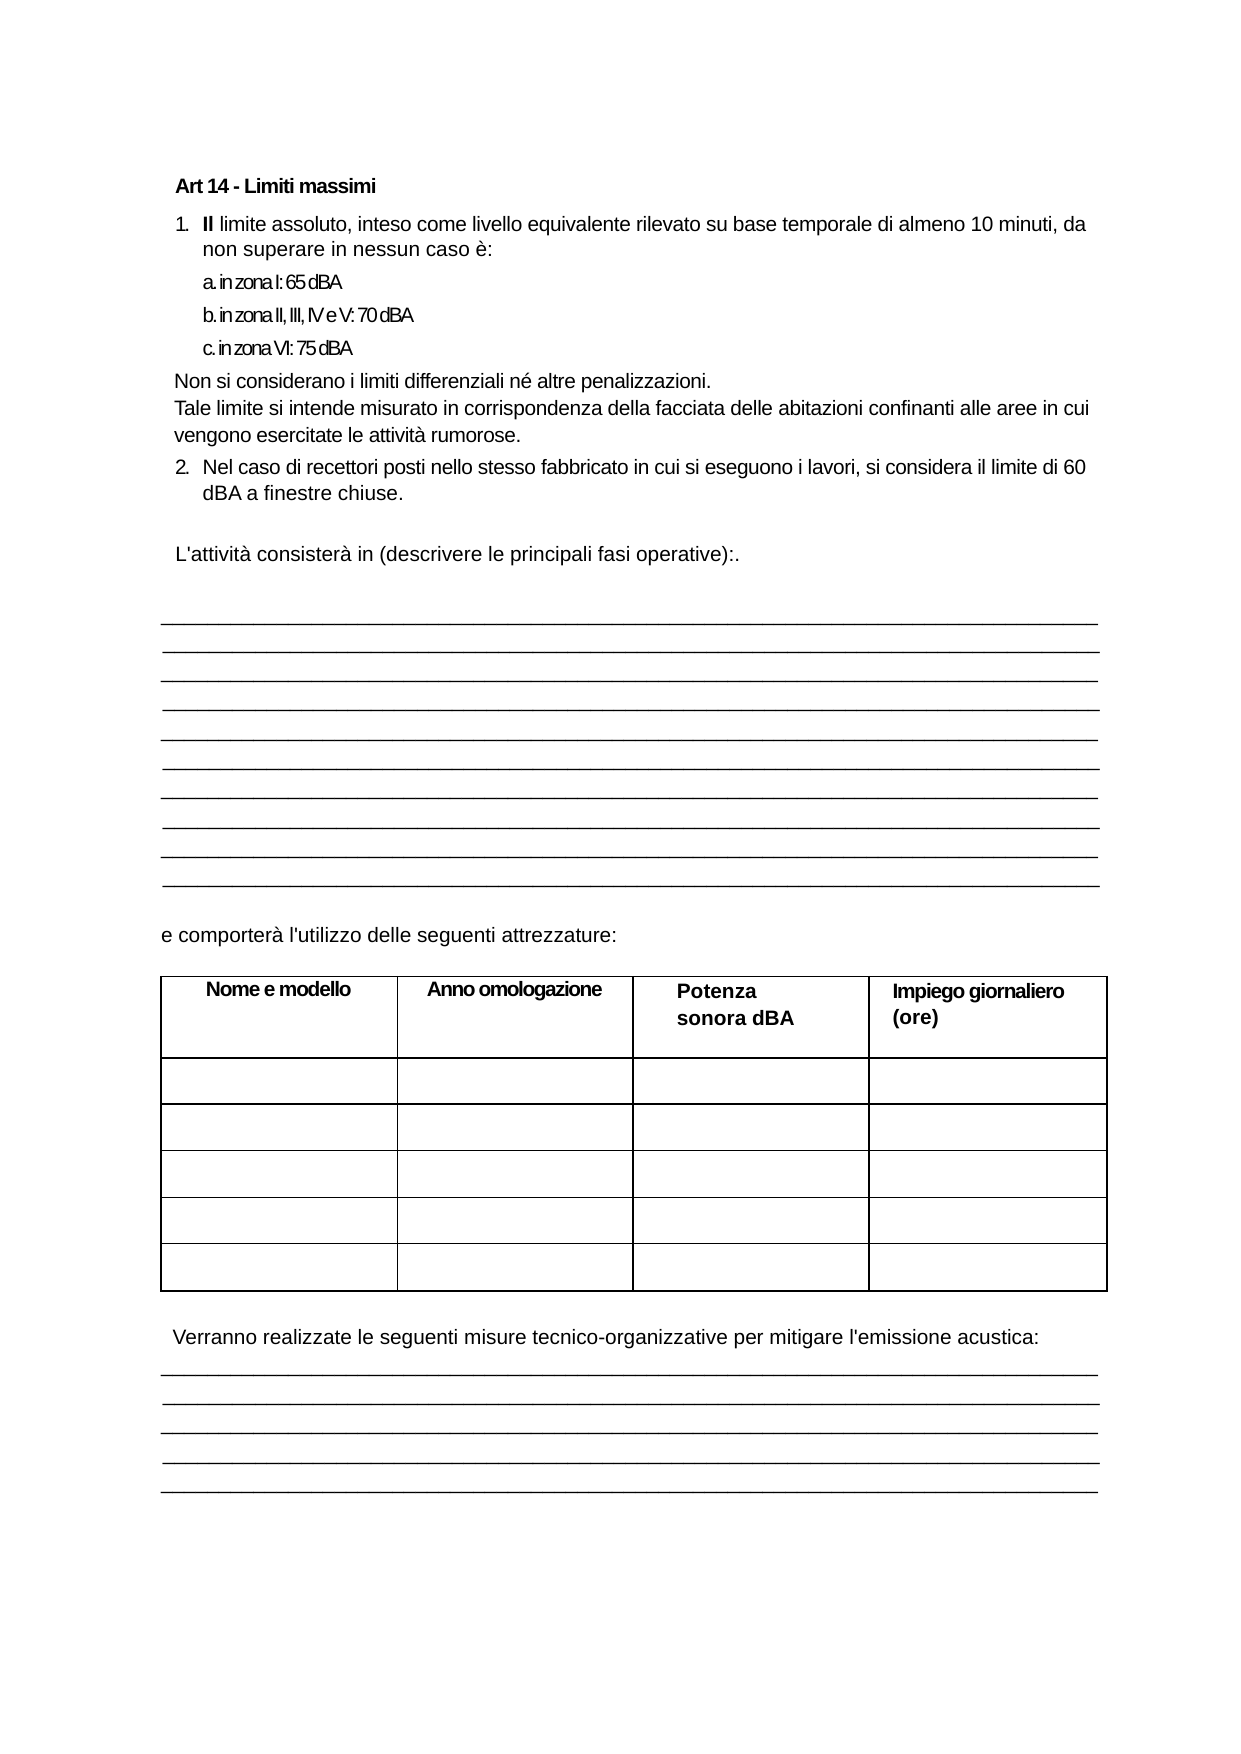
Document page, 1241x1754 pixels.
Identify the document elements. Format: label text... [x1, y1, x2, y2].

text Art 14 - Limiti massimi [175, 174, 1105, 198]
table_header Nome e modello [162, 977, 397, 1057]
text a. in zona I: 65 dBA [175, 268, 1105, 295]
text Tale limite si intende misurato in corrispondenza della facciata delle abitazioni confinanti alle aree in cui [174, 394, 1105, 421]
table_cell [634, 1244, 868, 1290]
text _________________________________________________________________________________ [161, 602, 1105, 626]
text c. in zona VI: 75 dBA [175, 334, 1105, 361]
table_cell [634, 1151, 868, 1197]
text Verranno realizzate le seguenti misure tecnico-organizzative per mitigare l'emissione acustica: [172, 1325, 1105, 1349]
table_cell [398, 1151, 632, 1197]
table_cell [870, 1244, 1106, 1290]
text _________________________________________________________________________________ [161, 1407, 1105, 1437]
table_cell [162, 1151, 397, 1197]
text _________________________________________________________________________________ [163, 626, 1105, 655]
table_cell [870, 1105, 1106, 1150]
text 1. Il limite assoluto, inteso come livello equivalente rilevato su base temporale di almeno 10 minuti, da non superare in nessun caso è: [175, 210, 1105, 262]
table_cell [870, 1198, 1106, 1243]
table_cell [398, 1198, 632, 1243]
table_cell [162, 1105, 397, 1150]
table_cell [398, 1244, 632, 1290]
text vengono esercitate le attività rumorose. [174, 421, 1105, 447]
text b. in zona II, III, IV e V: 70 dBA [175, 301, 1105, 328]
table_header Impiego giornaliero (ore) [870, 977, 1106, 1057]
text _________________________________________________________________________________ [161, 714, 1105, 743]
table_cell [870, 1151, 1106, 1197]
text Non si considerano i limiti differenziali né altre penalizzazioni. [161, 367, 1105, 394]
text _________________________________________________________________________________ [161, 772, 1105, 802]
table_cell [162, 1244, 397, 1290]
text _________________________________________________________________________________ [161, 1349, 1105, 1378]
table_cell [162, 1198, 397, 1243]
text _________________________________________________________________________________ [161, 655, 1105, 684]
table_header Potenza sonora dBA [634, 977, 868, 1057]
text _________________________________________________________________________________ [163, 802, 1105, 831]
text _________________________________________________________________________________ [163, 743, 1105, 772]
text _________________________________________________________________________________ [163, 684, 1105, 714]
table_header Anno omologazione [398, 977, 632, 1057]
text L'attività consisterà in (descrivere le principali fasi operative):. [175, 542, 1105, 566]
table_cell [634, 1059, 868, 1103]
text _________________________________________________________________________________ [163, 1437, 1105, 1466]
text _________________________________________________________________________________ [163, 1378, 1105, 1407]
text 2. Nel caso di recettori posti nello stesso fabbricato in cui si eseguono i lavori, si considera il limite di 60 dBA a finestre chiuse. [175, 454, 1105, 505]
table_cell [634, 1198, 868, 1243]
text _________________________________________________________________________________ [161, 1466, 1105, 1495]
text e comporterà l'utilizzo delle seguenti attrezzature: [161, 923, 1105, 947]
table_cell [162, 1059, 397, 1103]
table_cell [870, 1059, 1106, 1103]
text _________________________________________________________________________________ [163, 860, 1105, 889]
text _________________________________________________________________________________ [161, 831, 1105, 860]
table_cell [398, 1059, 632, 1103]
table_cell [634, 1105, 868, 1150]
table_cell [398, 1105, 632, 1150]
